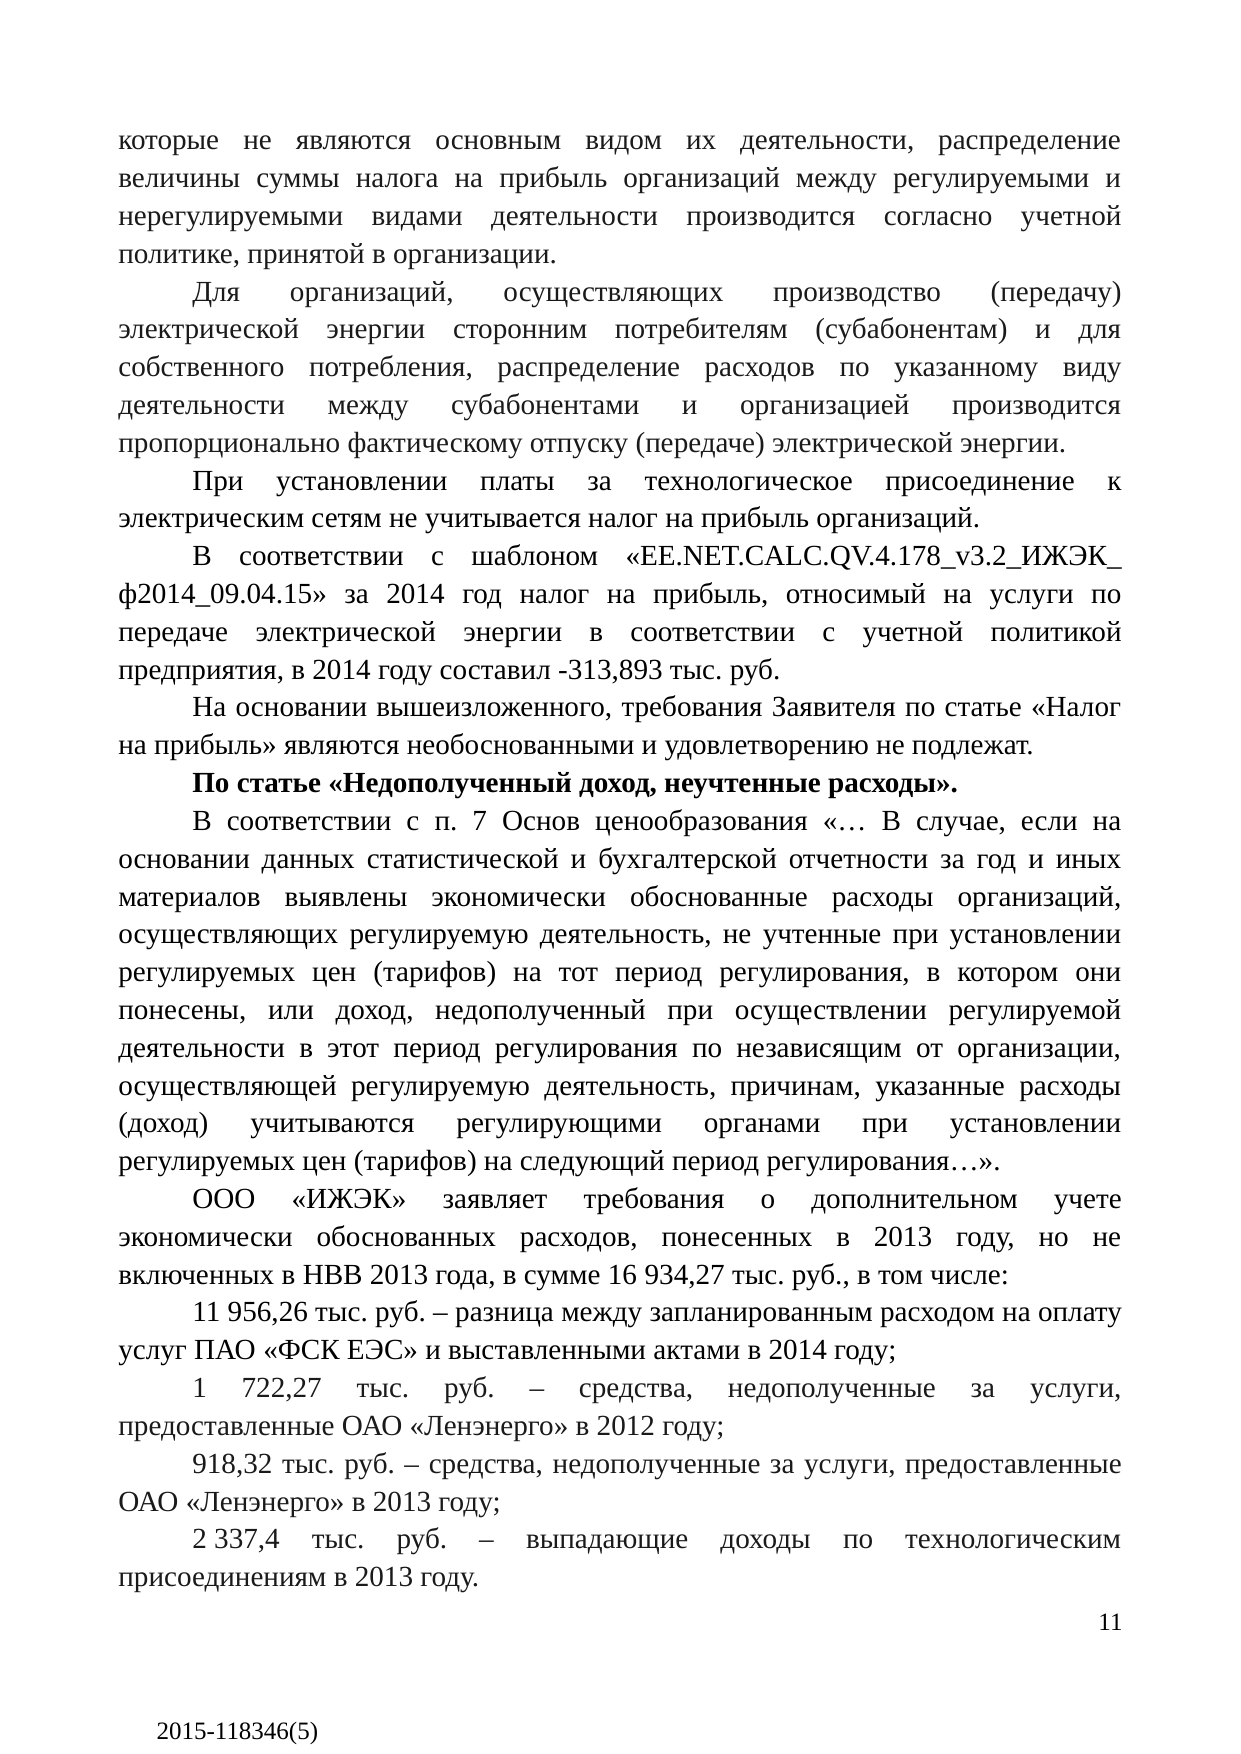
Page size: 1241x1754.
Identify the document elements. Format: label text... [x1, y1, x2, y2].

text 1 722,27 тыс. руб. – средства, недополученные за услуги, предоставленные ОАО «Ленэнерго» в 2012 году; [118, 1366, 1122, 1442]
text которые не являются основным видом их деятельности, распределение величины суммы налога на прибыль организаций между регулируемыми и нерегулируемыми видами деятельности производится согласно учетной политике, принятой в организации. [118, 118, 1122, 269]
text В соответствии с шаблоном «EE.NET.CALC.QV.4.178_v3.2_ИЖЭК_ ф2014_09.04.15» за 2014 год налог на прибыль, относимый на услуги по передаче электрической энергии в соответствии с учетной политикой предприятия, в 2014 году составил -313,893 тыс. руб. [118, 534, 1122, 685]
text По статье «Недополученный доход, неучтенные расходы». [118, 761, 1122, 799]
text На основании вышеизложенного, требования Заявителя по статье «Налог на прибыль» являются необоснованными и удовлетворению не подлежат. [118, 685, 1122, 761]
text В соответствии с п. 7 Основ ценообразования «… В случае, если на основании данных статистической и бухгалтерской отчетности за год и иных материалов выявлены экономически обоснованные расходы организаций, осуществляющих регулируемую деятельность, не учтенные при установлении регулируемых цен (тарифов) на тот период регулирования, в котором они понесены, или доход, недополученный при осуществлении регулируемой деятельности в этот период регулирования по независящим от организации, осуществляющей регулируемую деятельность, причинам, указанные расходы (доход) учитываются регулирующими органами при установлении регулируемых цен (тарифов) на следующий период регулирования…». [118, 799, 1122, 1177]
text Для организаций, осуществляющих производство (передачу) электрической энергии сторонним потребителям (субабонентам) и для собственного потребления, распределение расходов по указанному виду деятельности между субабонентами и организацией производится пропорционально фактическому отпуску (передаче) электрической энергии. [118, 269, 1122, 458]
text При установлении платы за технологическое присоединение к электрическим сетям не учитывается налог на прибыль организаций. [118, 458, 1122, 534]
text 2 337,4 тыс. руб. – выпадающие доходы по технологическим присоединениям в 2013 году. [118, 1517, 1122, 1593]
text 918,32 тыс. руб. – средства, недополученные за услуги, предоставленные ОАО «Ленэнерго» в 2013 году; [118, 1442, 1122, 1517]
text ООО «ИЖЭК» заявляет требования о дополнительном учете экономически обоснованных расходов, понесенных в 2013 году, но не включенных в НВВ 2013 года, в сумме 16 934,27 тыс. руб., в том числе: [118, 1177, 1122, 1290]
text 11 956,26 тыс. руб. – разница между запланированным расходом на оплату услуг ПАО «ФСК ЕЭС» и выставленными актами в 2014 году; [118, 1290, 1122, 1366]
